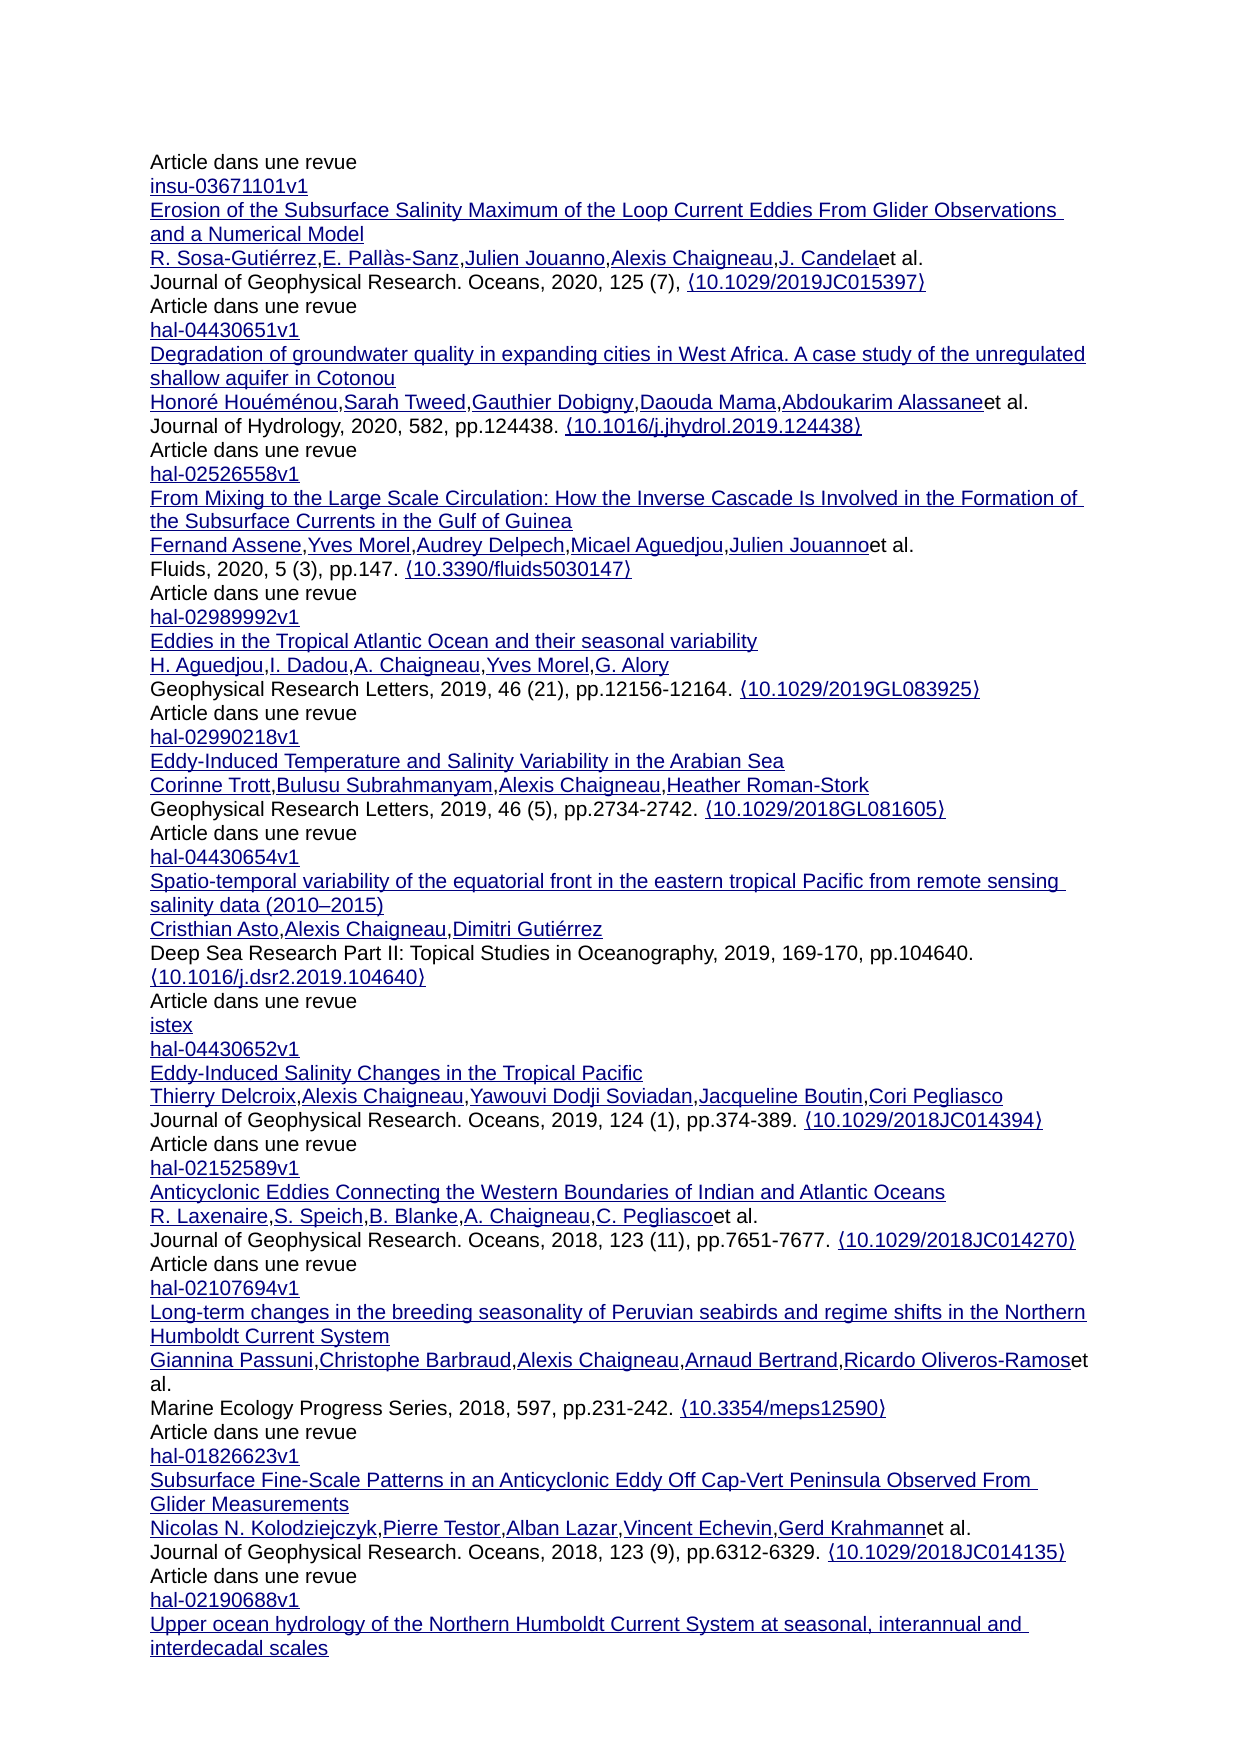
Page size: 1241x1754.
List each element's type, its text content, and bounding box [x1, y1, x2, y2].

table_cell Degradation of groundwater quality in expanding cities in West Africa. A case study of the unregulated shallow aquifer in Cotonou Honoré Houéménou,Sarah Tweed,Gauthier Dobigny,Daouda Mama,Abdoukarim Alassaneet al. Journal of Hydrology, 2020, 582, pp.124438. ⟨10.1016/j.jhydrol.2019.124438⟩ Article dans une revue hal-02526558v1 [150, 342, 1090, 485]
table_cell Anticyclonic Eddies Connecting the Western Boundaries of Indian and Atlantic Oceans R. Laxenaire,S. Speich,B. Blanke,A. Chaigneau,C. Pegliascoet al. Journal of Geophysical Research. Oceans, 2018, 123 (11), pp.7651-7677. ⟨10.1029/2018JC014270⟩ Article dans une revue hal-02107694v1 [150, 1180, 1090, 1300]
table_cell Upper ocean hydrology of the Northern Humboldt Current System at seasonal, interannual and interdecadal scales [150, 1611, 1090, 1659]
table_cell Erosion of the Subsurface Salinity Maximum of the Loop Current Eddies From Glider Observations and a Numerical Model R. Sosa-Gutiérrez,E. Pallàs-Sanz,Julien Jouanno,Alexis Chaigneau,J. Candelaet al. Journal of Geophysical Research. Oceans, 2020, 125 (7), ⟨10.1029/2019JC015397⟩ Article dans une revue hal-04430651v1 [150, 198, 1090, 342]
table_cell From Mixing to the Large Scale Circulation: How the Inverse Cascade Is Involved in the Formation of the Subsurface Currents in the Gulf of Guinea Fernand Assene,Yves Morel,Audrey Delpech,Micael Aguedjou,Julien Jouannoet al. Fluids, 2020, 5 (3), pp.147. ⟨10.3390/fluids5030147⟩ Article dans une revue hal-02989992v1 [150, 485, 1090, 629]
table_cell Eddy‐Induced Temperature and Salinity Variability in the Arabian Sea Corinne Trott,Bulusu Subrahmanyam,Alexis Chaigneau,Heather Roman-Stork Geophysical Research Letters, 2019, 46 (5), pp.2734-2742. ⟨10.1029/2018GL081605⟩ Article dans une revue hal-04430654v1 [150, 749, 1090, 869]
table_cell Spatio-temporal variability of the equatorial front in the eastern tropical Pacific from remote sensing salinity data (2010–2015) Cristhian Asto,Alexis Chaigneau,Dimitri Gutiérrez Deep Sea Research Part II: Topical Studies in Oceanography, 2019, 169-170, pp.104640. ⟨10.1016/j.dsr2.2019.104640⟩ Article dans une revue istex hal-04430652v1 [150, 869, 1090, 1060]
table_cell Subsurface Fine-Scale Patterns in an Anticyclonic Eddy Off Cap-Vert Peninsula Observed From Glider Measurements Nicolas N. Kolodziejczyk,Pierre Testor,Alban Lazar,Vincent Echevin,Gerd Krahmannet al. Journal of Geophysical Research. Oceans, 2018, 123 (9), pp.6312-6329. ⟨10.1029/2018JC014135⟩ Article dans une revue hal-02190688v1 [150, 1468, 1090, 1611]
table_cell Eddy‐Induced Salinity Changes in the Tropical Pacific Thierry Delcroix,Alexis Chaigneau,Yawouvi Dodji Soviadan,Jacqueline Boutin,Cori Pegliasco Journal of Geophysical Research. Oceans, 2019, 124 (1), pp.374-389. ⟨10.1029/2018JC014394⟩ Article dans une revue hal-02152589v1 [150, 1060, 1090, 1180]
table_cell Long-term changes in the breeding seasonality of Peruvian seabirds and regime shifts in the Northern Humboldt Current System Giannina Passuni,Christophe Barbraud,Alexis Chaigneau,Arnaud Bertrand,Ricardo Oliveros-Ramoset al. Marine Ecology Progress Series, 2018, 597, pp.231-242. ⟨10.3354/meps12590⟩ Article dans une revue hal-01826623v1 [150, 1300, 1090, 1468]
table_cell Article dans une revue insu-03671101v1 [150, 150, 1090, 198]
table_cell Eddies in the Tropical Atlantic Ocean and their seasonal variability H. Aguedjou,I. Dadou,A. Chaigneau,Yves Morel,G. Alory Geophysical Research Letters, 2019, 46 (21), pp.12156-12164. ⟨10.1029/2019GL083925⟩ Article dans une revue hal-02990218v1 [150, 629, 1090, 749]
